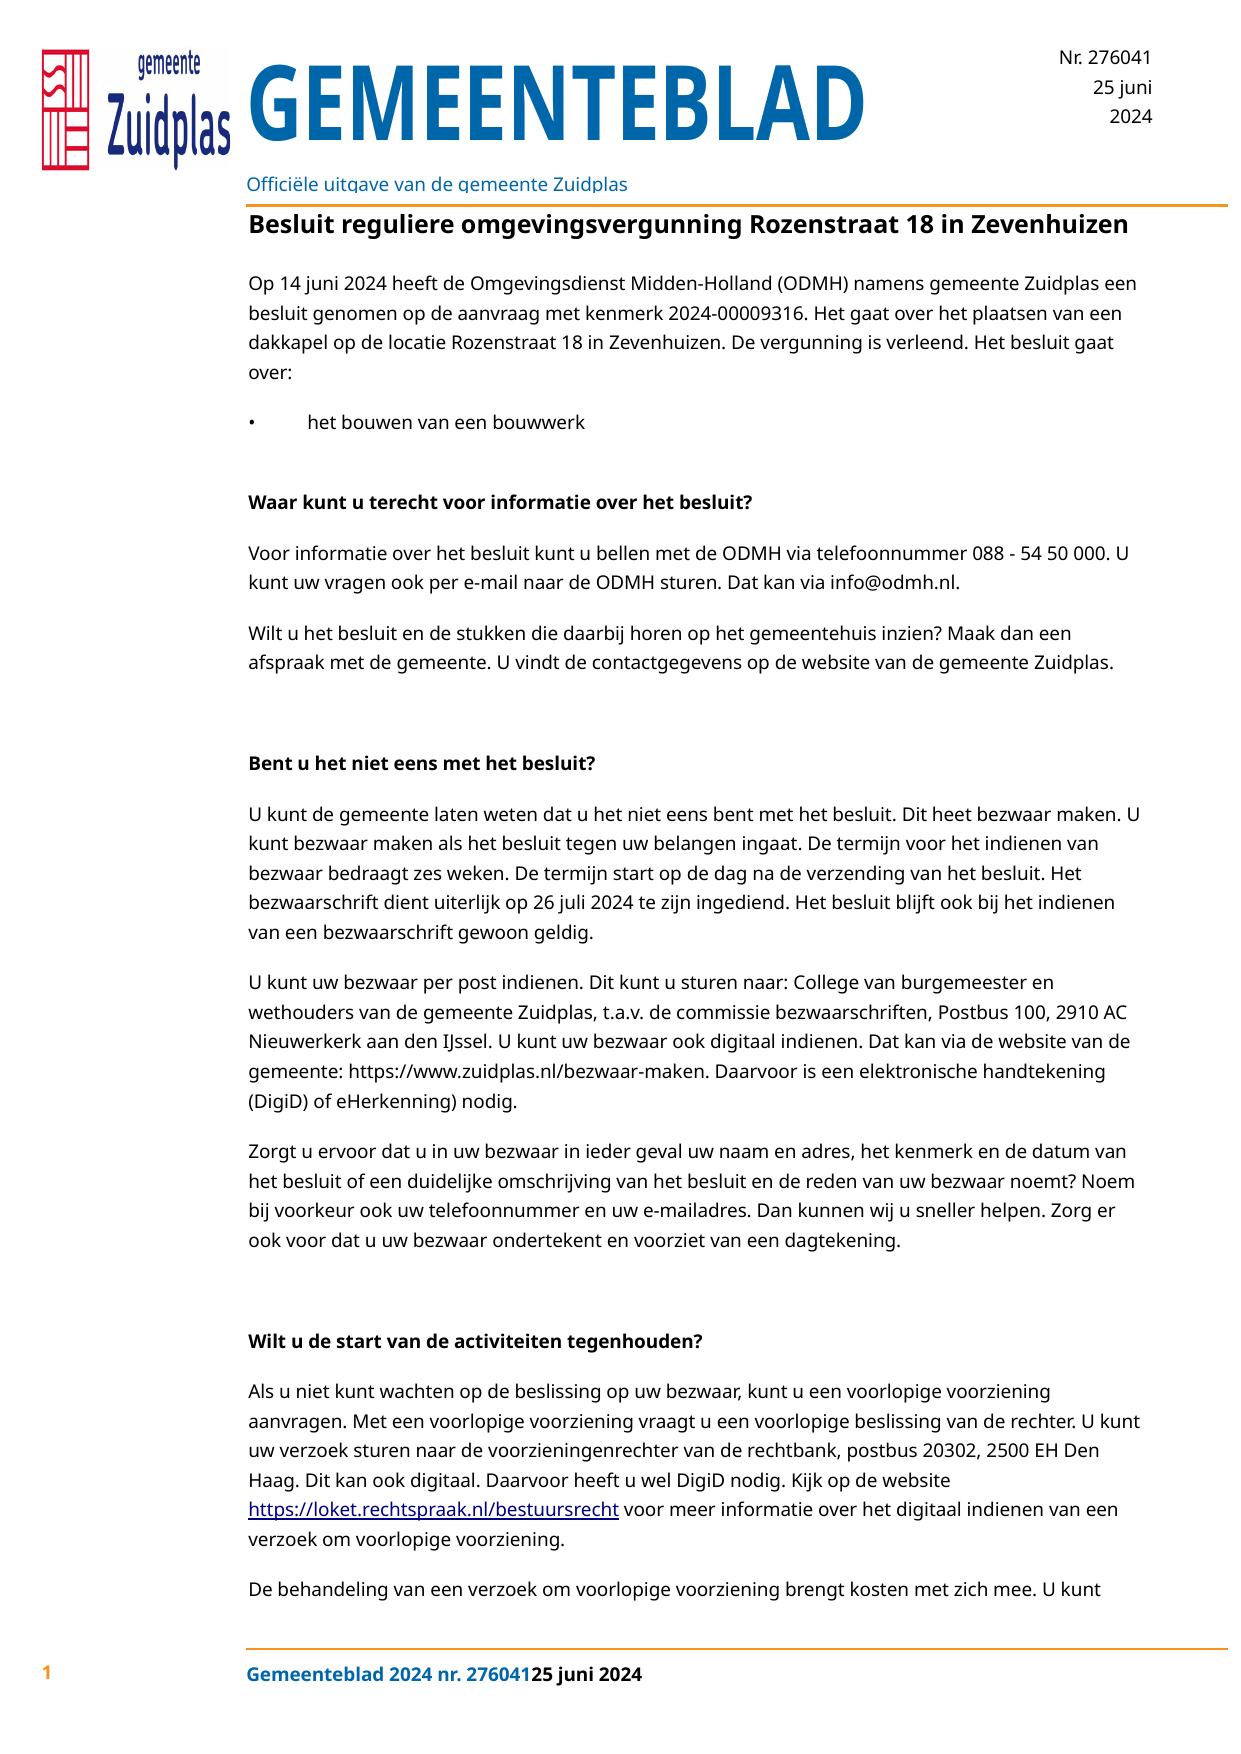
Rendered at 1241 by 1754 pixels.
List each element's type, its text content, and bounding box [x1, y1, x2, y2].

text Waar kunt u terecht voor informatie over het besluit? [248, 489, 1152, 515]
picture [41, 47, 231, 172]
text De behandeling van een verzoek om voorlopige voorziening brengt kosten met zich mee. U kunt [248, 1577, 1152, 1602]
text U kunt de gemeente laten weten dat u het niet eens bent met het besluit. Dit heet bezwaar maken. U kunt bezwaar maken als het besluit tegen uw belangen ingaat. De termijn voor het indienen van bezwaar bedraagt zes weken. De termijn start op de dag na de verzending van het besluit. Het bezwaarschrift dient uiterlijk op 26 juli 2024 te zijn ingediend. Het besluit blijft ook bij het indienen van een bezwaarschrift gewoon geldig. [248, 801, 1152, 945]
text Op 14 juni 2024 heeft de Omgevingsdienst Midden-Holland (ODMH) namens gemeente Zuidplas een besluit genomen op de aanvraag met kenmerk 2024-00009316. Het gaat over het plaatsen van een dakkapel op de locatie Rozenstraat 18 in Zevenhuizen. De vergunning is verleend. Het besluit gaat over: [248, 270, 1152, 385]
text Als u niet kunt wachten op de beslissing op uw bezwaar, kunt u een voorlopige voorziening aanvragen. Met een voorlopige voorziening vraagt u een voorlopige beslissing van de rechter. U kunt uw verzoek sturen naar de voorzieningenrechter van de rechtbank, postbus 20302, 2500 EH Den Haag. Dit kan ook digitaal. Daarvoor heeft u wel DigiD nodig. Kijk op de website https://loket.rechtspraak.nl/bestuursrecht voor meer informatie over het digitaal indienen van een verzoek om voorlopige voorziening. [248, 1378, 1152, 1552]
text Zorgt u ervoor dat u in uw bezwaar in ieder geval uw naam en adres, het kenmerk en de datum van het besluit of een duidelijke omschrijving van het besluit en de reden van uw bezwaar noemt? Noem bij voorkeur ook uw telefoonnummer en uw e-mailadres. Dan kunnen wij u sneller helpen. Zorg er ook voor dat u uw bezwaar ondertekent en voorziet van een dagtekening. [248, 1138, 1152, 1253]
text Besluit reguliere omgevingsvergunning Rozenstraat 18 in Zevenhuizen [248, 207, 1152, 241]
list het bouwen van een bouwwerk [248, 409, 1152, 435]
text Wilt u de start van de activiteiten tegenhouden? [248, 1328, 1152, 1353]
text Voor informatie over het besluit kunt u bellen met de ODMH via telefoonnummer 088 - 54 50 000. U kunt uw vragen ook per e-mail naar de ODMH sturen. Dat kan via info@odmh.nl. [248, 540, 1152, 595]
text Wilt u het besluit en de stukken die daarbij horen op het gemeentehuis inzien? Maak dan een afspraak met de gemeente. U vindt de contactgegevens op de website van de gemeente Zuidplas. [248, 620, 1152, 675]
text Bent u het niet eens met het besluit? [248, 750, 1152, 776]
text U kunt uw bezwaar per post indienen. Dit kunt u sturen naar: College van burgemeester en wethouders van de gemeente Zuidplas, t.a.v. de commissie bezwaarschriften, Postbus 100, 2910 AC Nieuwerkerk aan den IJssel. U kunt uw bezwaar ook digitaal indienen. Dat kan via de website van de gemeente: https://www.zuidplas.nl/bezwaar-maken. Daarvoor is een elektronische handtekening (DigiD) of eHerkenning) nodig. [248, 969, 1152, 1113]
